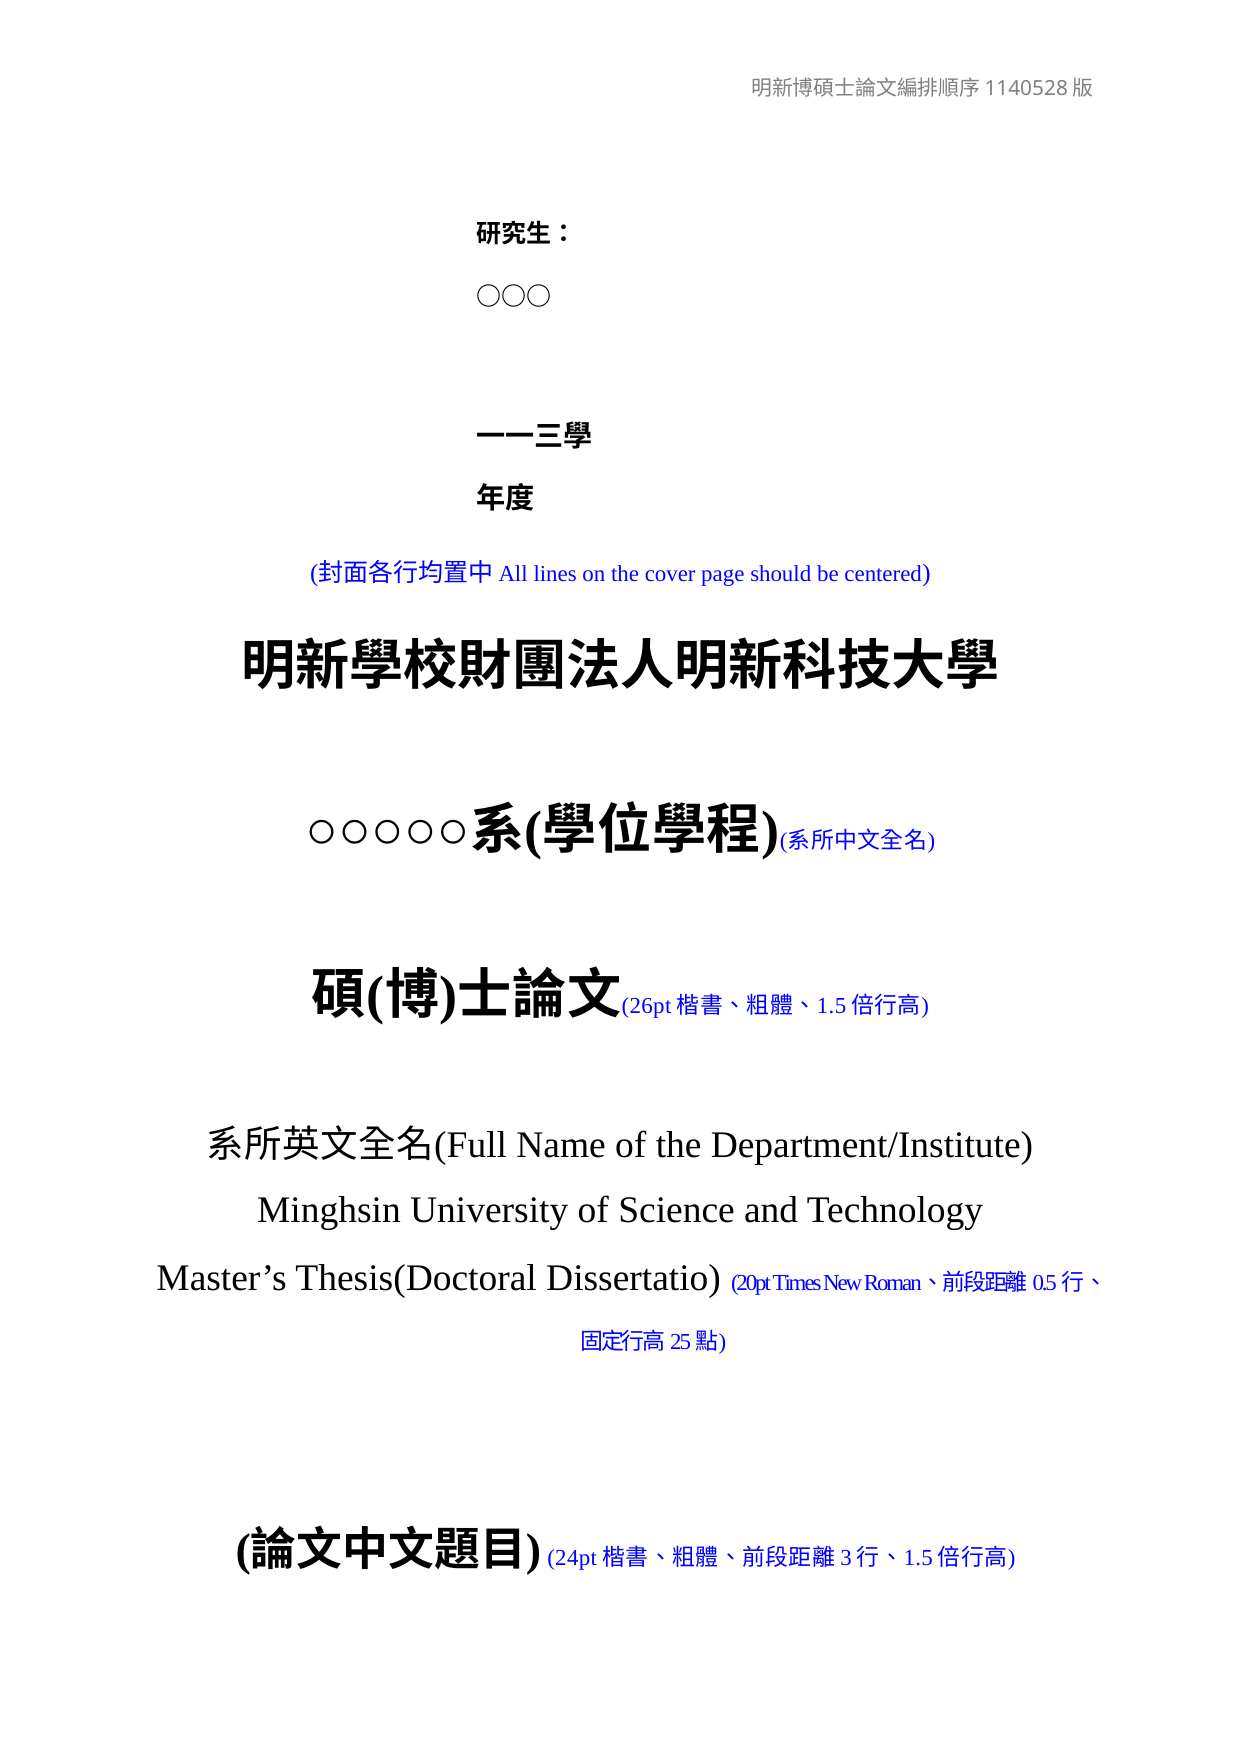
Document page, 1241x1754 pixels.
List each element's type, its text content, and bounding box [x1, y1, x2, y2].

text Master’s Thesis(Doctoral Dissertatio) (20pt Times New Roman、前段距離0.5行、固定行高25點) [148, 1235, 1092, 1360]
text 系所英文全名(Full Name of the Department/Institute) [148, 1100, 1092, 1162]
text (封面各行均置中All lines on the cover page should be centered) [148, 552, 1092, 588]
table_cell 研究生：○○○ [461, 149, 611, 356]
text Minghsin University of Science and Technology [148, 1167, 1092, 1230]
table_cell 一一三學年度 [461, 356, 611, 552]
text 碩(博)士論文(26pt楷書、粗體、1.5倍行高) [148, 917, 1092, 1042]
text ○○○○○系(學位學程)(系所中文全名) [148, 752, 1092, 877]
text (論文中文題目) (24pt楷書、粗體、前段距離3行、1.5倍行高) [148, 1473, 1092, 1598]
text 明新學校財團法人明新科技大學 [148, 588, 1092, 713]
